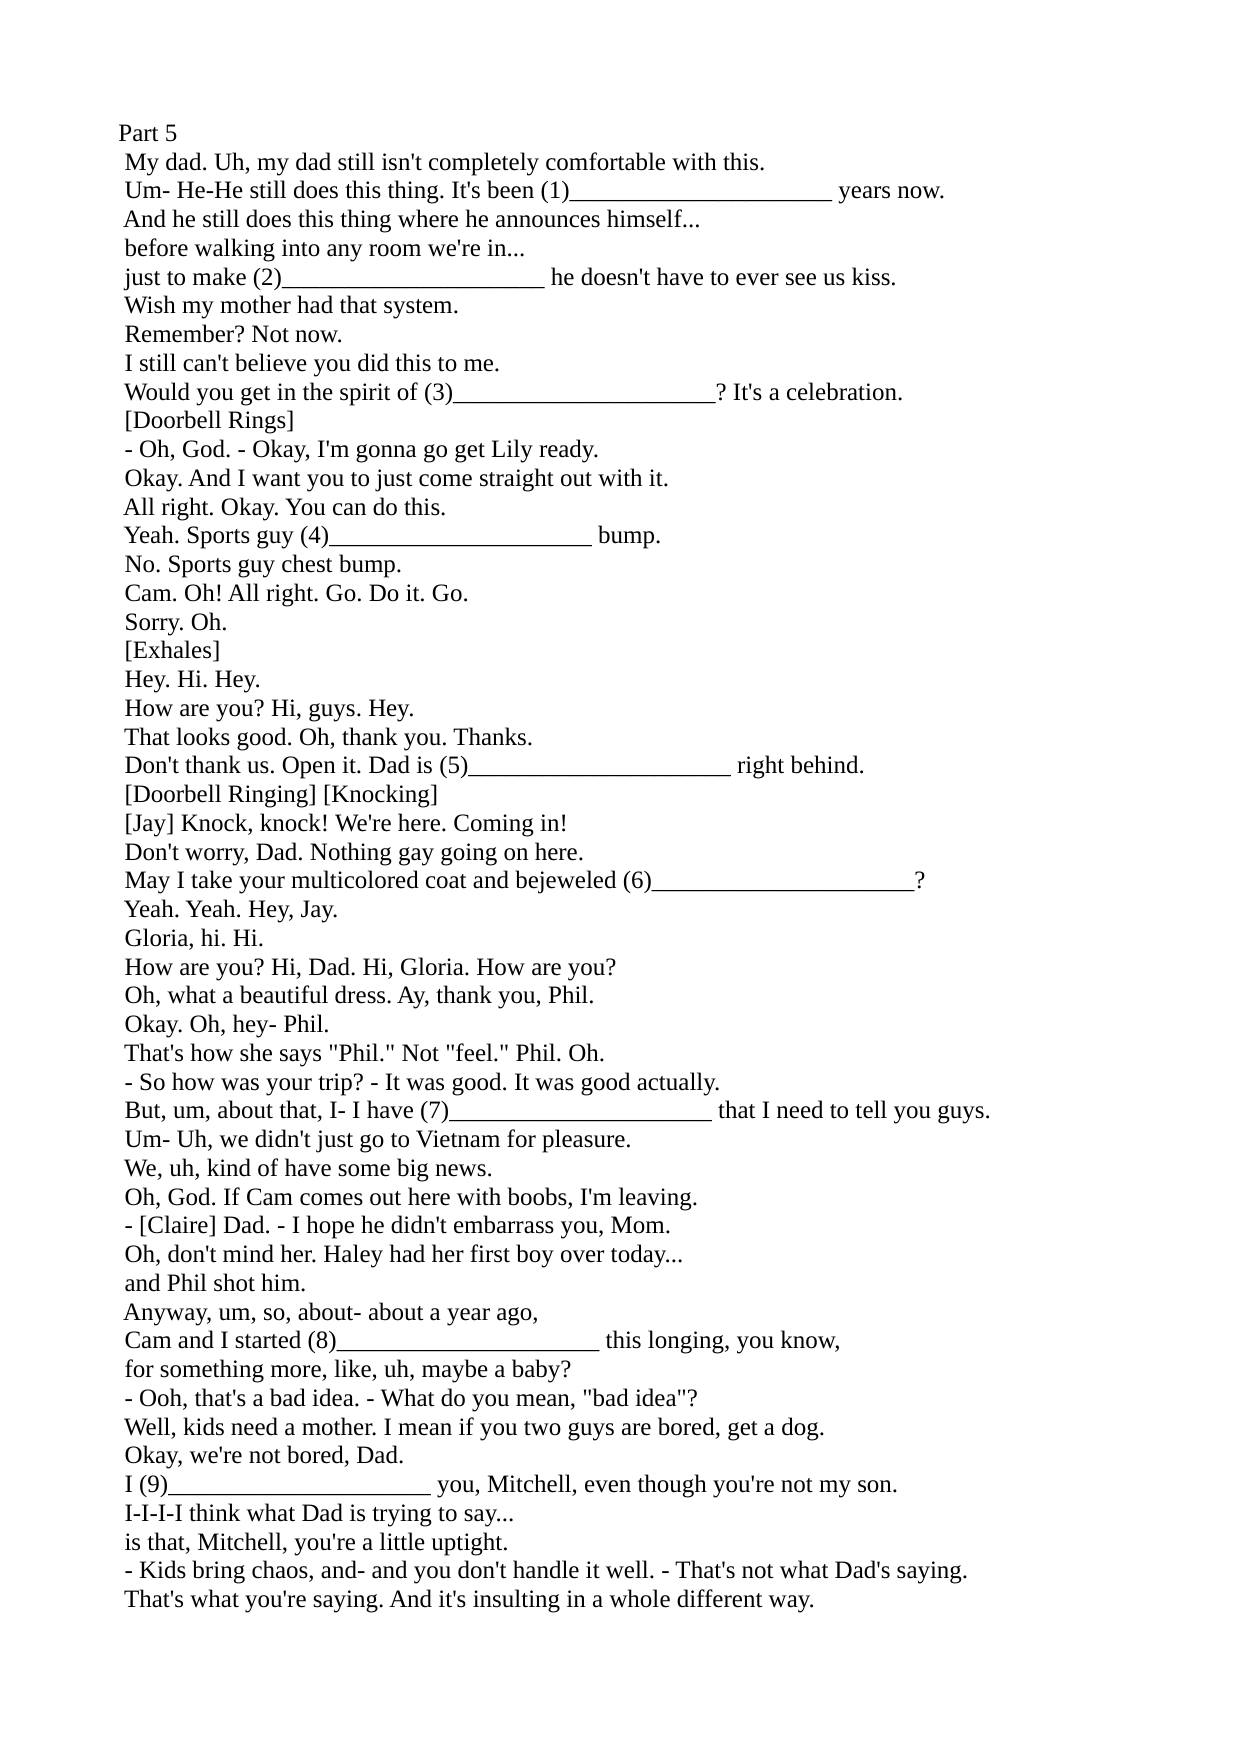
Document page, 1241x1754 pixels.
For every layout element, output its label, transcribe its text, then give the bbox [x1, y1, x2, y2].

text No. Sports guy chest bump. [118, 549, 1122, 578]
text and Phil shot him. [118, 1268, 1122, 1297]
text Yeah. Yeah. Hey, Jay. [118, 894, 1122, 923]
text Okay. And I want you to just come straight out with it. [118, 463, 1122, 492]
text Remember? Not now. [118, 319, 1122, 348]
text Hey. Hi. Hey. [118, 664, 1122, 693]
text before walking into any room we're in... [118, 233, 1122, 262]
text for something more, like, uh, maybe a baby? [118, 1354, 1122, 1383]
text [Exhales] [118, 636, 1122, 664]
text - [Claire] Dad. - I hope he didn't embarrass you, Mom. [118, 1211, 1122, 1239]
text My dad. Uh, my dad still isn't completely comfortable with this. [118, 147, 1122, 176]
text Oh, what a beautiful dress. Ay, thank you, Phil. [118, 981, 1122, 1009]
text I (9)_____________________ you, Mitchell, even though you're not my son. [118, 1469, 1122, 1498]
text Wish my mother had that system. [118, 291, 1122, 319]
text is that, Mitchell, you're a little uptight. [118, 1527, 1122, 1556]
text I-I-I-I think what Dad is trying to say... [118, 1498, 1122, 1527]
text That looks good. Oh, thank you. Thanks. [118, 722, 1122, 751]
text [Doorbell Ringing] [Knocking] [118, 779, 1122, 808]
text Gloria, hi. Hi. [118, 923, 1122, 952]
text Cam. Oh! All right. Go. Do it. Go. [118, 578, 1122, 607]
text We, uh, kind of have some big news. [118, 1153, 1122, 1182]
text Oh, don't mind her. Haley had her first boy over today... [118, 1239, 1122, 1268]
text Yeah. Sports guy (4)_____________________ bump. [118, 521, 1122, 549]
text Well, kids need a mother. I mean if you two guys are bored, get a dog. [118, 1412, 1122, 1441]
text Okay. Oh, hey- Phil. [118, 1009, 1122, 1038]
text How are you? Hi, Dad. Hi, Gloria. How are you? [118, 952, 1122, 981]
text But, um, about that, I- I have (7)_____________________ that I need to tell you guys. [118, 1096, 1122, 1124]
text Um- He-He still does this thing. It's been (1)_____________________ years now. [118, 176, 1122, 204]
text All right. Okay. You can do this. [118, 492, 1122, 521]
text Anyway, um, so, about- about a year ago, [118, 1297, 1122, 1326]
text Part 5 [118, 118, 1122, 147]
text - Ooh, that's a bad idea. - What do you mean, "bad idea"? [118, 1383, 1122, 1412]
text [Doorbell Rings] [118, 406, 1122, 434]
text - Kids bring chaos, and- and you don't handle it well. - That's not what Dad's saying. [118, 1556, 1122, 1584]
text Oh, God. If Cam comes out here with boobs, I'm leaving. [118, 1182, 1122, 1211]
text How are you? Hi, guys. Hey. [118, 693, 1122, 722]
text Sorry. Oh. [118, 607, 1122, 636]
text Would you get in the spirit of (3)_____________________? It's a celebration. [118, 377, 1122, 406]
text That's what you're saying. And it's insulting in a whole different way. [118, 1584, 1122, 1613]
text That's how she says "Phil." Not "feel." Phil. Oh. [118, 1038, 1122, 1067]
text Don't worry, Dad. Nothing gay going on here. [118, 837, 1122, 866]
text And he still does this thing where he announces himself... [118, 204, 1122, 233]
text - Oh, God. - Okay, I'm gonna go get Lily ready. [118, 434, 1122, 463]
text May I take your multicolored coat and bejeweled (6)_____________________? [118, 866, 1122, 894]
text [Jay] Knock, knock! We're here. Coming in! [118, 808, 1122, 837]
text just to make (2)_____________________ he doesn't have to ever see us kiss. [118, 262, 1122, 291]
text Cam and I started (8)_____________________ this longing, you know, [118, 1326, 1122, 1354]
text I still can't believe you did this to me. [118, 348, 1122, 377]
text Um- Uh, we didn't just go to Vietnam for pleasure. [118, 1124, 1122, 1153]
text Don't thank us. Open it. Dad is (5)_____________________ right behind. [118, 751, 1122, 779]
text - So how was your trip? - It was good. It was good actually. [118, 1067, 1122, 1096]
text Okay, we're not bored, Dad. [118, 1441, 1122, 1469]
